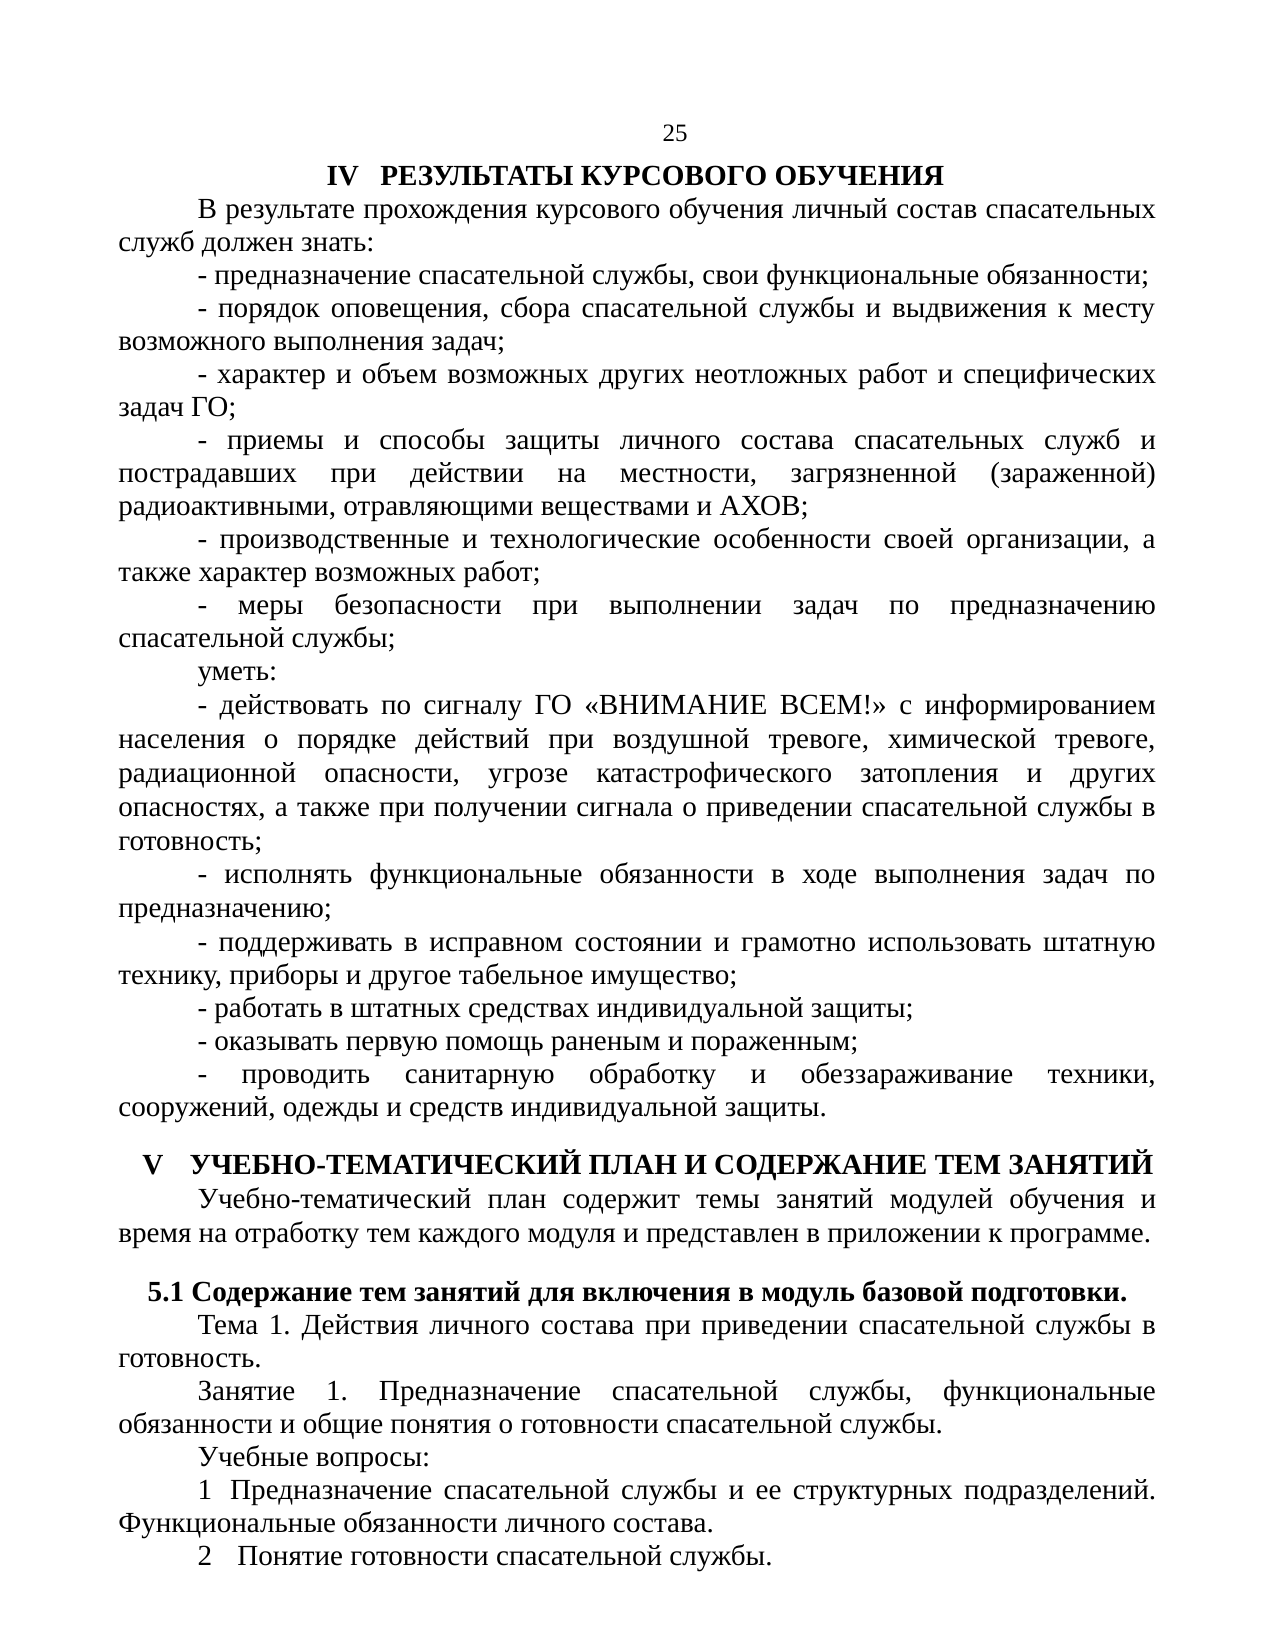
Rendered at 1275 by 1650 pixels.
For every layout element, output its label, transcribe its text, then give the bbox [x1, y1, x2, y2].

text - предназначение спасательной службы, свои функциональные обязанности; [118, 258, 1157, 291]
text - характер и объем возможных других неотложных работ и специфических задач ГО; [118, 357, 1157, 423]
list Предназначение спасательной службы и ее структурных подразделений. Функциональные обязанности личного состава. [118, 1473, 1157, 1539]
subtitle 5.1 Содержание тем занятий для включения в модуль базовой подготовки. [118, 1275, 1157, 1308]
text - порядок оповещения, сбора спасательной службы и выдвижения к месту возможного выполнения задач; [118, 291, 1157, 357]
text - меры безопасности при выполнении задач по предназначению спасательной службы; [118, 588, 1157, 654]
text Занятие 1. Предназначение спасательной службы, функциональные обязанности и общие понятия о готовности спасательной службы. [118, 1374, 1157, 1440]
text - действовать по сигналу ГО «ВНИМАНИЕ ВСЕМ!» с информированием населения о порядке действий при воздушной тревоге, химической тревоге, радиационной опасности, угрозе катастрофического затопления и других опасностях, а также при получении сигнала о приведении спасательной службы в готовность; [118, 687, 1157, 857]
text Учебные вопросы: [118, 1440, 1157, 1473]
text - проводить санитарную обработку и обеззараживание техники, сооружений, одежды и средств индивидуальной защиты. [118, 1057, 1157, 1123]
text В результате прохождения курсового обучения личный состав спасательных служб должен знать: [118, 192, 1157, 258]
subtitle УЧЕБНО-ТЕМАТИЧЕСКИЙ ПЛАН И СОДЕРЖАНИЕ ТЕМ ЗАНЯТИЙ [139, 1147, 1157, 1181]
text - приемы и способы защиты личного состава спасательных служб и пострадавших при действии на местности, загрязненной (зараженной) радиоактивными, отравляющими веществами и АХОВ; [118, 423, 1157, 522]
text - работать в штатных средствах индивидуальной защиты; [118, 991, 1157, 1024]
text - поддерживать в исправном состоянии и грамотно использовать штатную технику, приборы и другое табельное имущество; [118, 925, 1157, 991]
text - оказывать первую помощь раненым и пораженным; [118, 1024, 1157, 1057]
text уметь: [118, 654, 1157, 687]
text - производственные и технологические особенности своей организации, а также характер возможных работ; [118, 522, 1157, 588]
list Понятие готовности спасательной службы. [118, 1539, 1157, 1572]
text - исполнять функциональные обязанности в ходе выполнения задач по предназначению; [118, 857, 1157, 925]
text Тема 1. Действия личного состава при приведении спасательной службы в готовность. [118, 1308, 1157, 1374]
subtitle РЕЗУЛЬТАТЫ КУРСОВОГО ОБУЧЕНИЯ [326, 159, 1157, 192]
text Учебно-тематический план содержит темы занятий модулей обучения и время на отработку тем каждого модуля и представлен в приложении к программе. [118, 1181, 1157, 1249]
